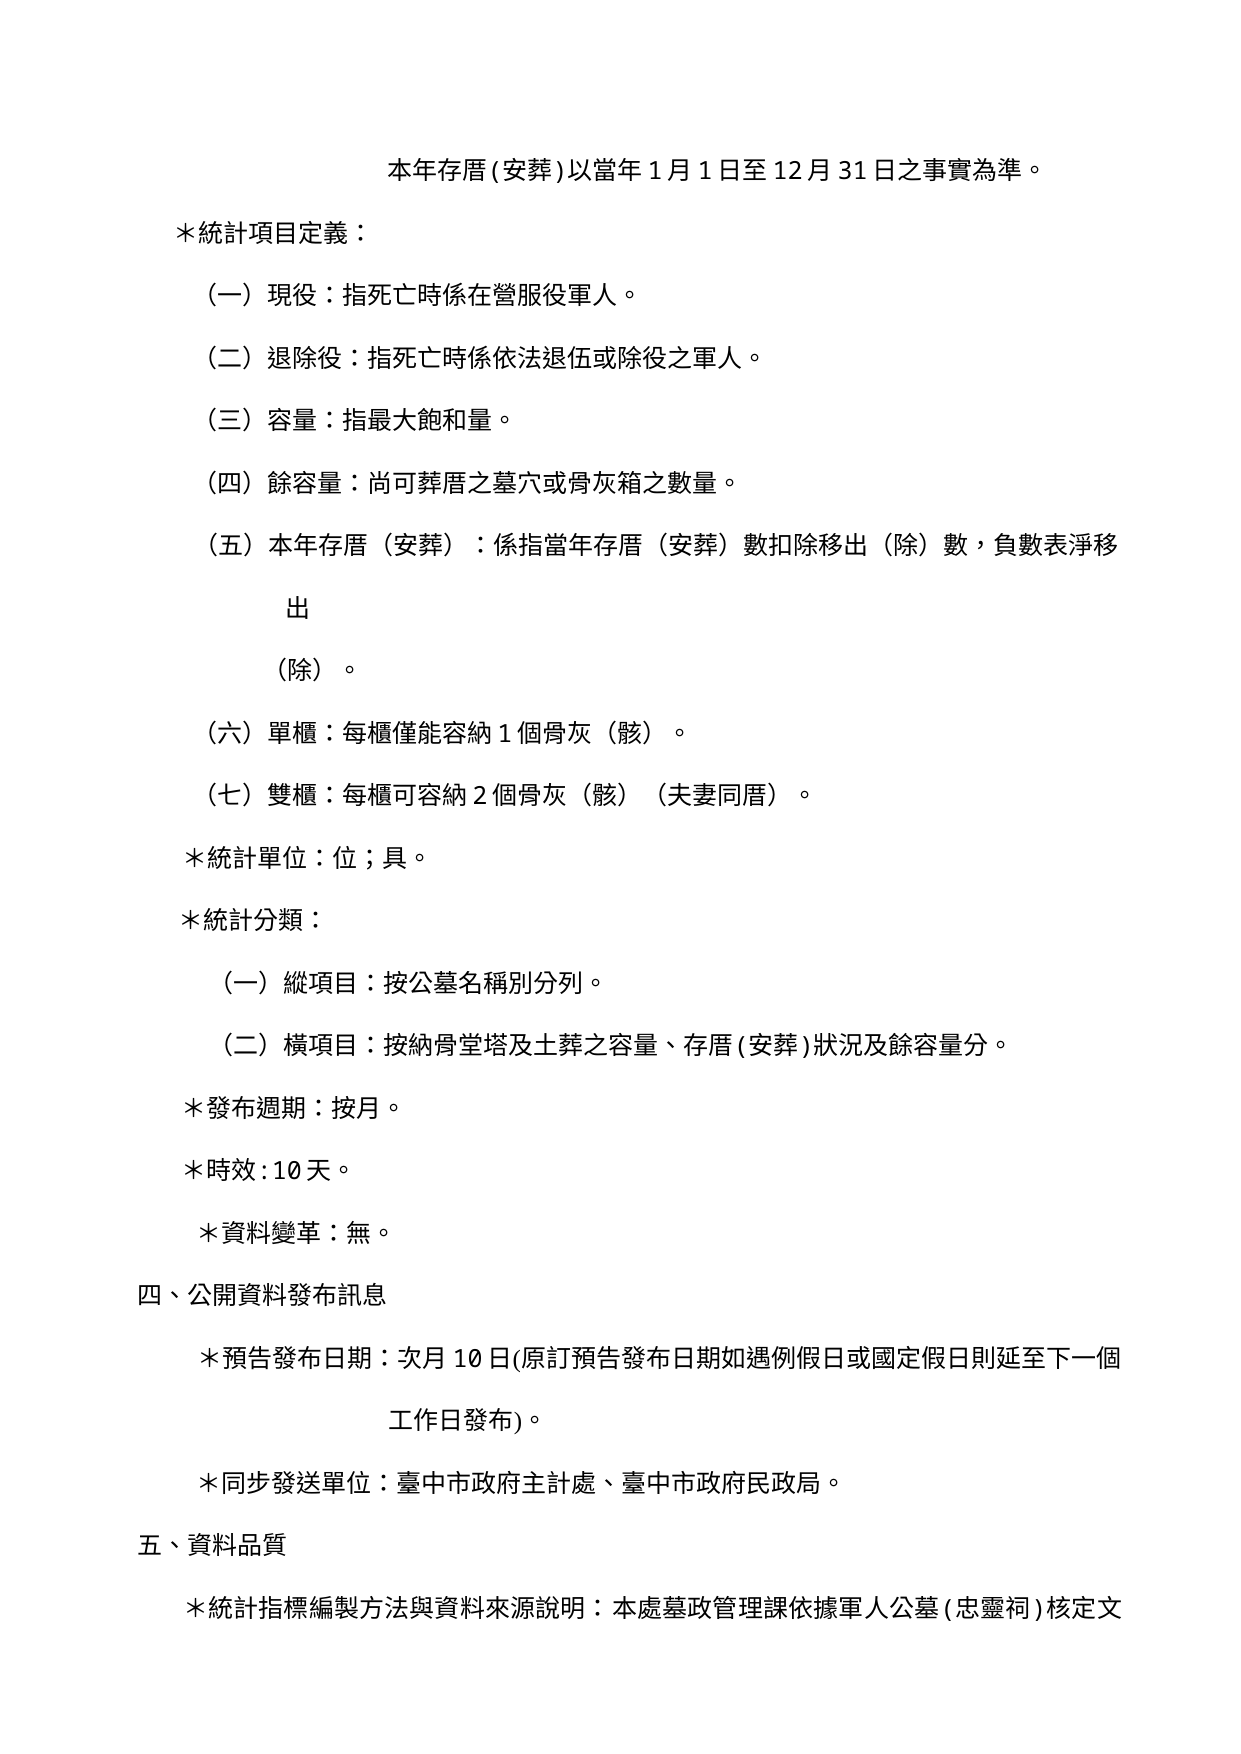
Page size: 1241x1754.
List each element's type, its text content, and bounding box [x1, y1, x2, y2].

text （四）餘容量：尚可葬厝之墓穴或骨灰箱之數量。 [167, 439, 1122, 502]
text ＊時效:10天。 [137, 1127, 1122, 1189]
text （五）本年存厝（安葬）：係指當年存厝（安葬）數扣除移出（除）數，負數表淨移出 [168, 502, 1122, 627]
text 本年存厝(安葬)以當年1月1日至12月31日之事實為準。 [137, 127, 1122, 189]
text ＊統計分類： [164, 877, 1122, 939]
text ＊預告發布日期：次月10日(原訂預告發布日期如遇例假日或國定假日則延至下一個工作日發布)。 [167, 1314, 1122, 1439]
text （二）橫項目：按納骨堂塔及土葬之容量、存厝(安葬)狀況及餘容量分。 [164, 1002, 1122, 1064]
text （六）單櫃：每櫃僅能容納1個骨灰（骸）。 [167, 689, 1122, 752]
text （三）容量：指最大飽和量。 [167, 377, 1122, 439]
text 五、資料品質 [137, 1502, 1122, 1564]
text （二）退除役：指死亡時係依法退伍或除役之軍人。 [167, 314, 1122, 377]
text ＊統計指標編製方法與資料來源說明：本處墓政管理課依據軍人公墓(忠靈祠)核定文 [176, 1564, 1122, 1627]
text ＊統計單位：位；具。 [167, 814, 1122, 877]
text （一）現役：指死亡時係在營服役軍人。 [167, 252, 1122, 314]
text （七）雙櫃：每櫃可容納2個骨灰（骸）（夫妻同厝）。 [167, 752, 1122, 814]
text 四、公開資料發布訊息 [137, 1252, 1122, 1314]
text ＊資料變革：無。 [137, 1189, 1122, 1252]
text ＊統計項目定義： [167, 189, 1122, 252]
text ＊發布週期：按月。 [137, 1064, 1122, 1127]
text ＊同步發送單位：臺中市政府主計處、臺中市政府民政局。 [137, 1439, 1122, 1502]
text （除）。 [162, 627, 1122, 689]
text （一）縱項目：按公墓名稱別分列。 [164, 939, 1122, 1002]
